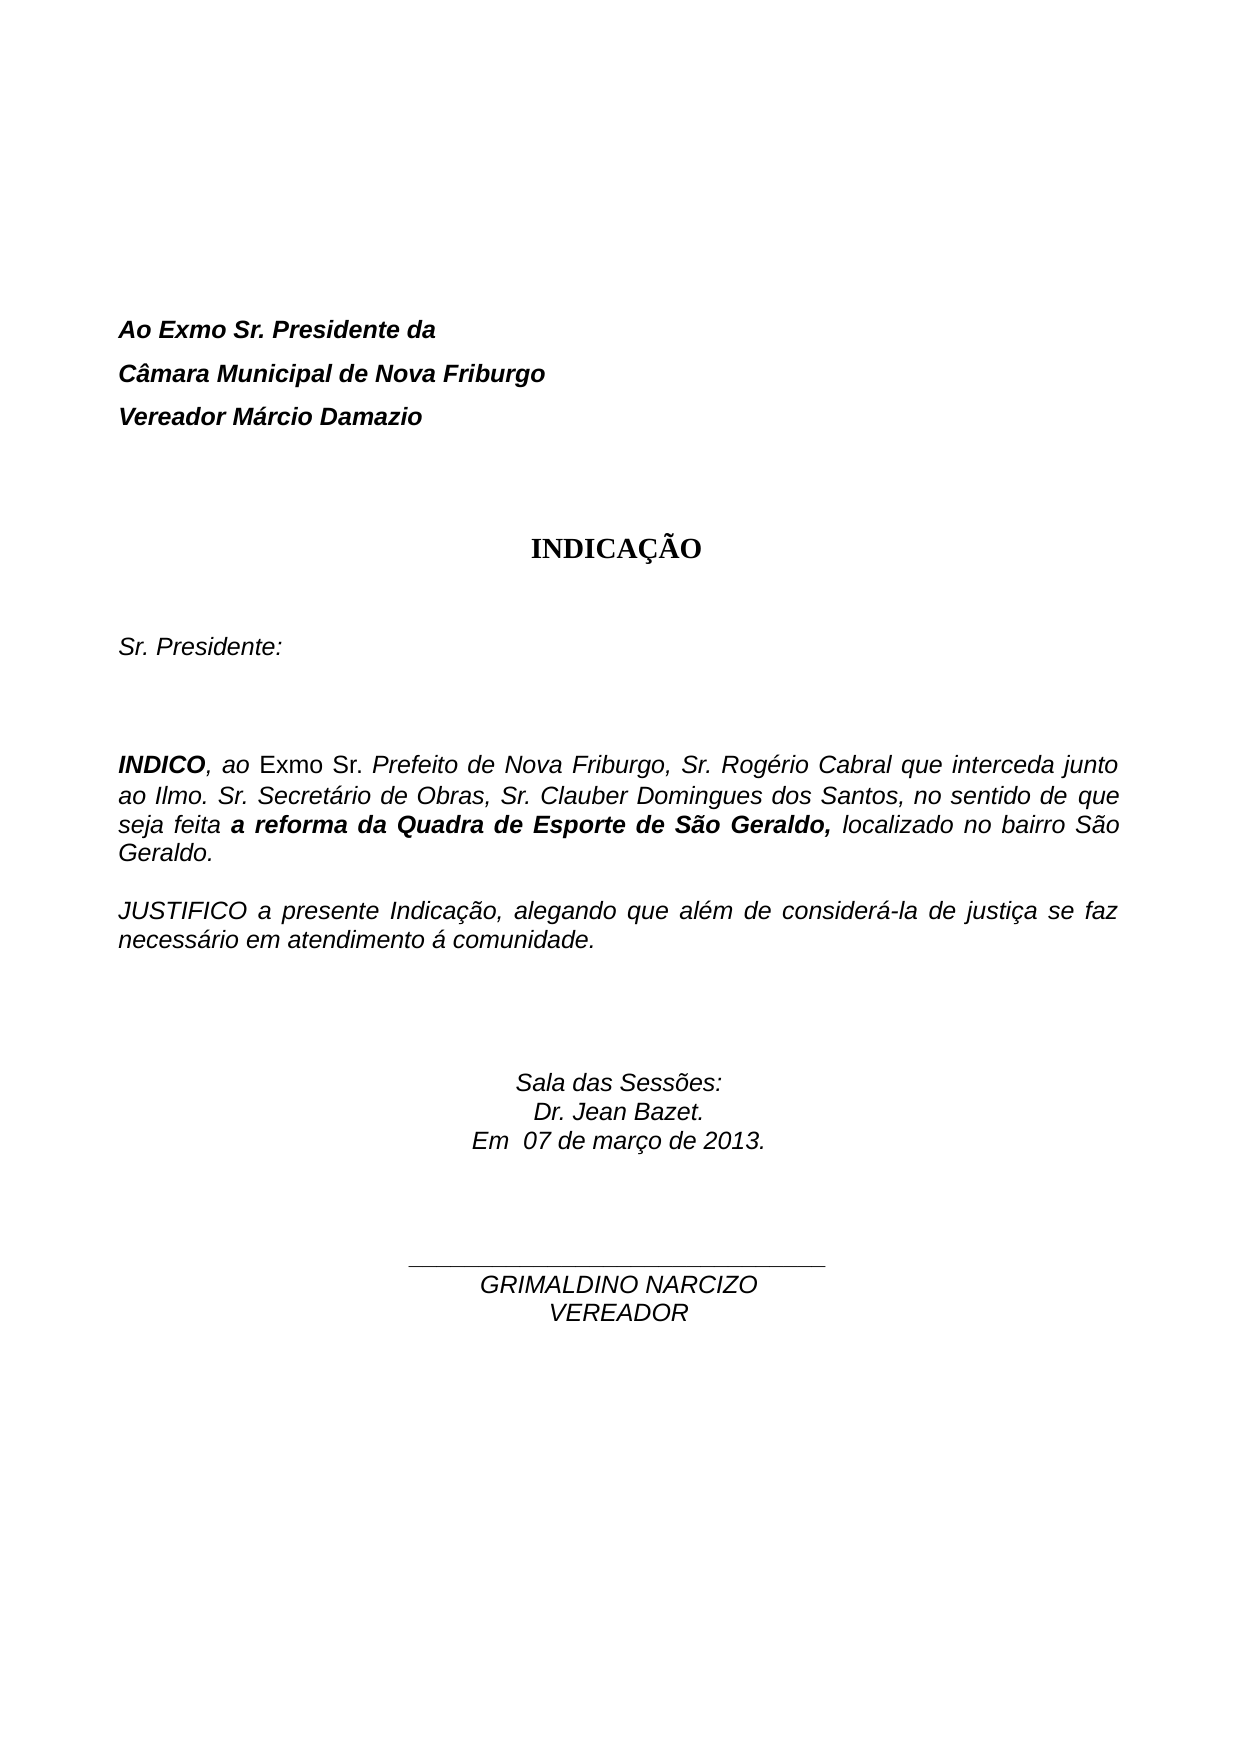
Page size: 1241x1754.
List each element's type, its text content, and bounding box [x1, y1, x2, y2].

text INDICAÇÃO [118, 531, 1122, 565]
text ______________________________ [118, 1241, 1122, 1269]
text Em 07 de março de 2013. [118, 1126, 1122, 1154]
text VEREADOR [118, 1298, 1122, 1327]
text INDICO, ao Exmo Sr. Prefeito de Nova Friburgo, Sr. Rogério Cabral que interceda junto ao Ilmo. Sr. Secretário de Obras, Sr. Clauber Domingues dos Santos, no sentido de que seja feita a reforma da Quadra de Esporte de São Geraldo, localizado no bairro São Geraldo. [118, 747, 1122, 867]
text Vereador Márcio Damazio [118, 402, 1122, 431]
text JUSTIFICO a presente Indicação, alegando que além de considerá-la de justiça se faz necessário em atendimento á comunidade. [118, 896, 1122, 953]
text Sr. Presidente: [118, 632, 1122, 661]
text Dr. Jean Bazet. [118, 1097, 1122, 1126]
text Ao Exmo Sr. Presidente da [118, 316, 1122, 344]
text Câmara Municipal de Nova Friburgo [118, 359, 1122, 387]
text Sala das Sessões: [118, 1068, 1122, 1097]
text GRIMALDINO NARCIZO [118, 1269, 1122, 1298]
